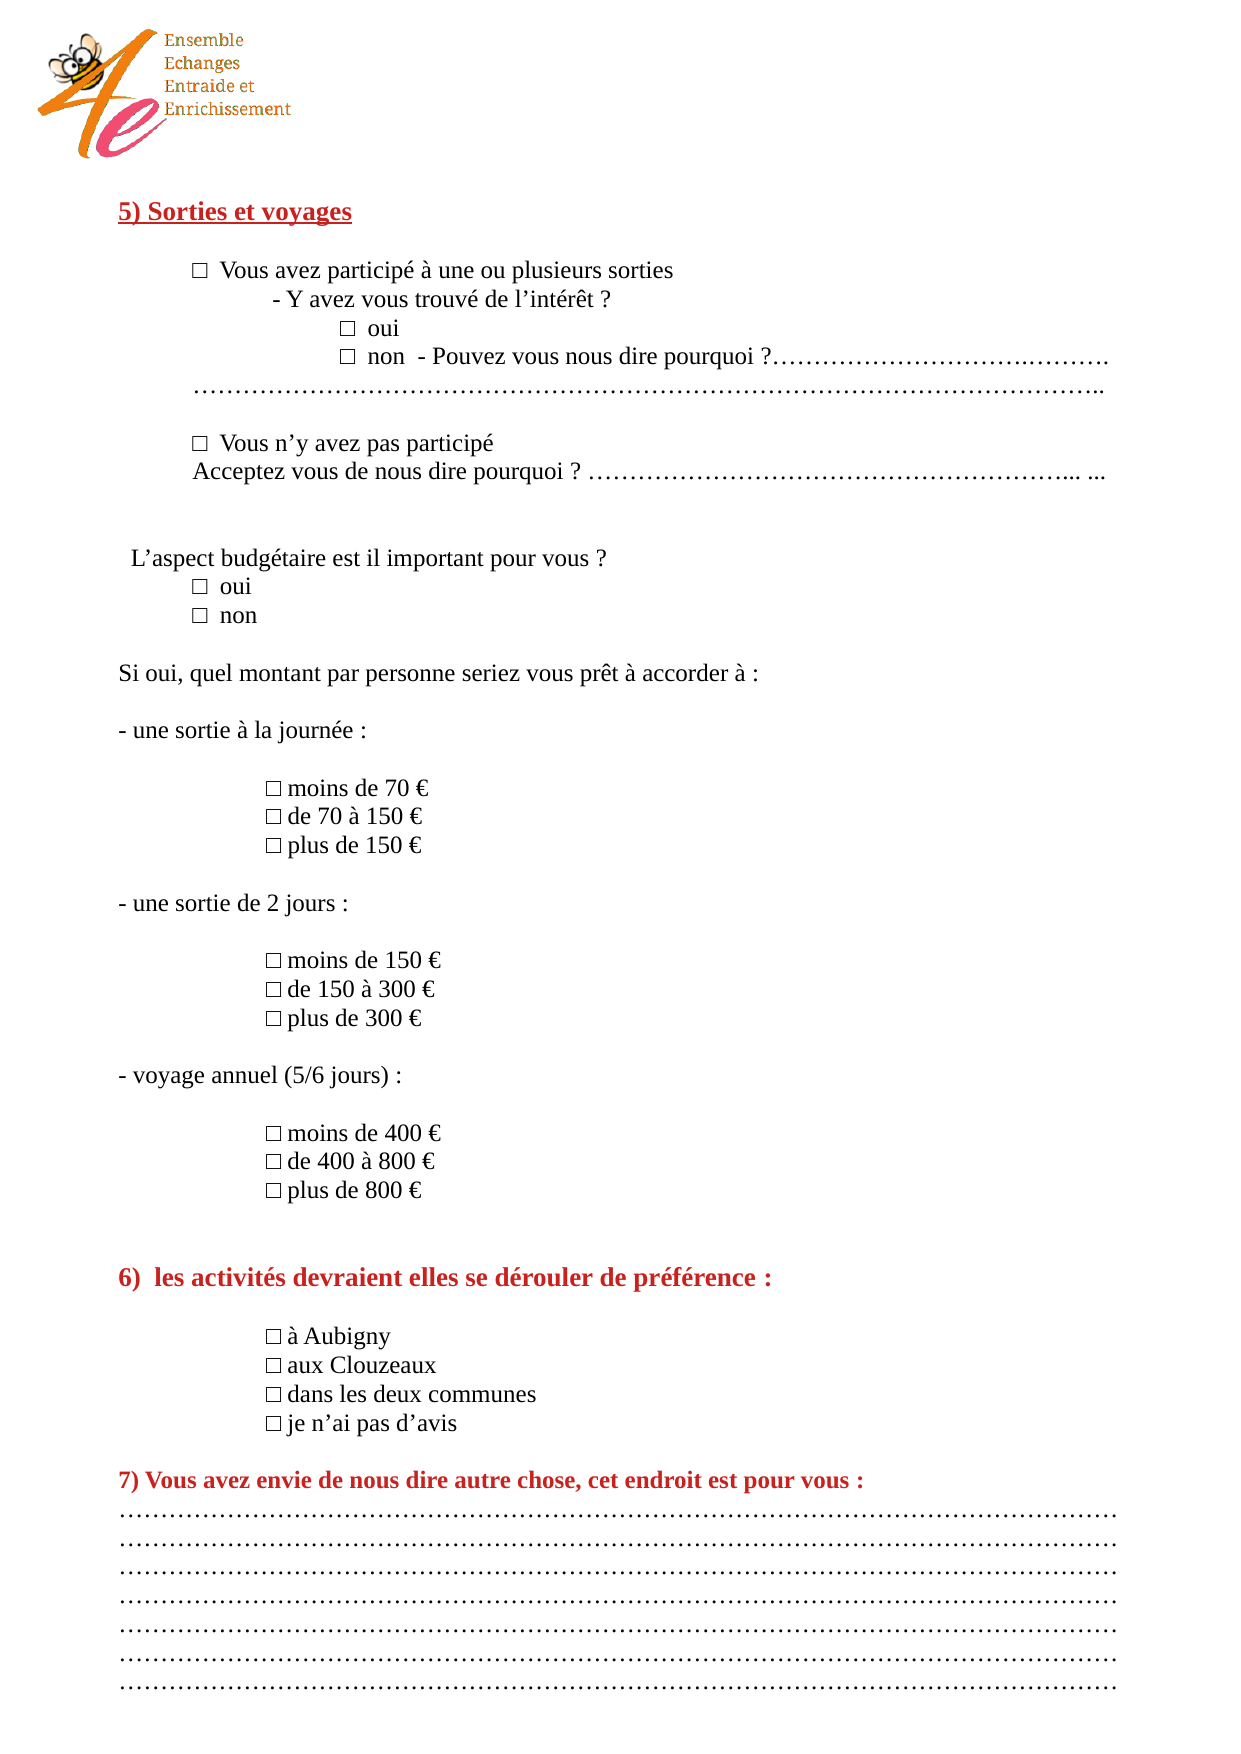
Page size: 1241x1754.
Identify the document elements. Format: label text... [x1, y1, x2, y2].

text □ aux Clouzeaux [118, 1350, 1122, 1379]
text □ oui [118, 313, 1122, 341]
text □ je n’ai pas d’avis [118, 1408, 1122, 1436]
text □ moins de 70 € [118, 773, 1122, 801]
text □ moins de 400 € [118, 1118, 1122, 1146]
text □ plus de 800 € [118, 1175, 1122, 1204]
text □ à Aubigny [118, 1321, 1122, 1350]
text ………………………………………………………………………………………………………… [118, 1666, 1122, 1695]
text □ plus de 150 € [118, 830, 1122, 859]
text - Y avez vous trouvé de l’intérêt ? [118, 284, 1122, 313]
text □ plus de 300 € [118, 1003, 1122, 1031]
text □ moins de 150 € [118, 945, 1122, 974]
text □ oui [118, 571, 1122, 600]
text □ non [118, 600, 1122, 629]
text □ dans les deux communes [118, 1379, 1122, 1408]
text ………………………………………………………………………………………………………… [118, 1638, 1122, 1666]
text □ Vous n’y avez pas participé [118, 428, 1122, 456]
text - une sortie à la journée : [118, 715, 1122, 744]
text □ Vous avez participé à une ou plusieurs sorties [118, 255, 1122, 284]
text 7) Vous avez envie de nous dire autre chose, cet endroit est pour vous :…………………………………………………………………………………………………………………………………………………………………………………………………………………… [118, 1465, 1122, 1551]
picture [16, 18, 304, 165]
text □ de 70 à 150 € [118, 801, 1122, 830]
text ………………………………………………………………………………………………………… [118, 1609, 1122, 1638]
text ………………………………………………………………………………………………………… [118, 1551, 1122, 1580]
text 5) Sorties et voyages [118, 195, 1122, 226]
text □ de 400 à 800 € [118, 1146, 1122, 1175]
text □ de 150 à 300 € [118, 974, 1122, 1003]
text - une sortie de 2 jours : [118, 888, 1122, 916]
text □ non - Pouvez vous nous dire pourquoi ?………………………….………. ……………………………………………………………………………………………….. [118, 341, 1122, 399]
text 6) les activités devraient elles se dérouler de préférence : [118, 1261, 1122, 1293]
text ………………………………………………………………………………………………………… [118, 1580, 1122, 1609]
text Si oui, quel montant par personne seriez vous prêt à accorder à : [118, 658, 1122, 686]
text L’aspect budgétaire est il important pour vous ? [118, 543, 1122, 571]
text Acceptez vous de nous dire pourquoi ? …………………………………………………... ... [118, 456, 1122, 485]
text - voyage annuel (5/6 jours) : [118, 1060, 1122, 1089]
